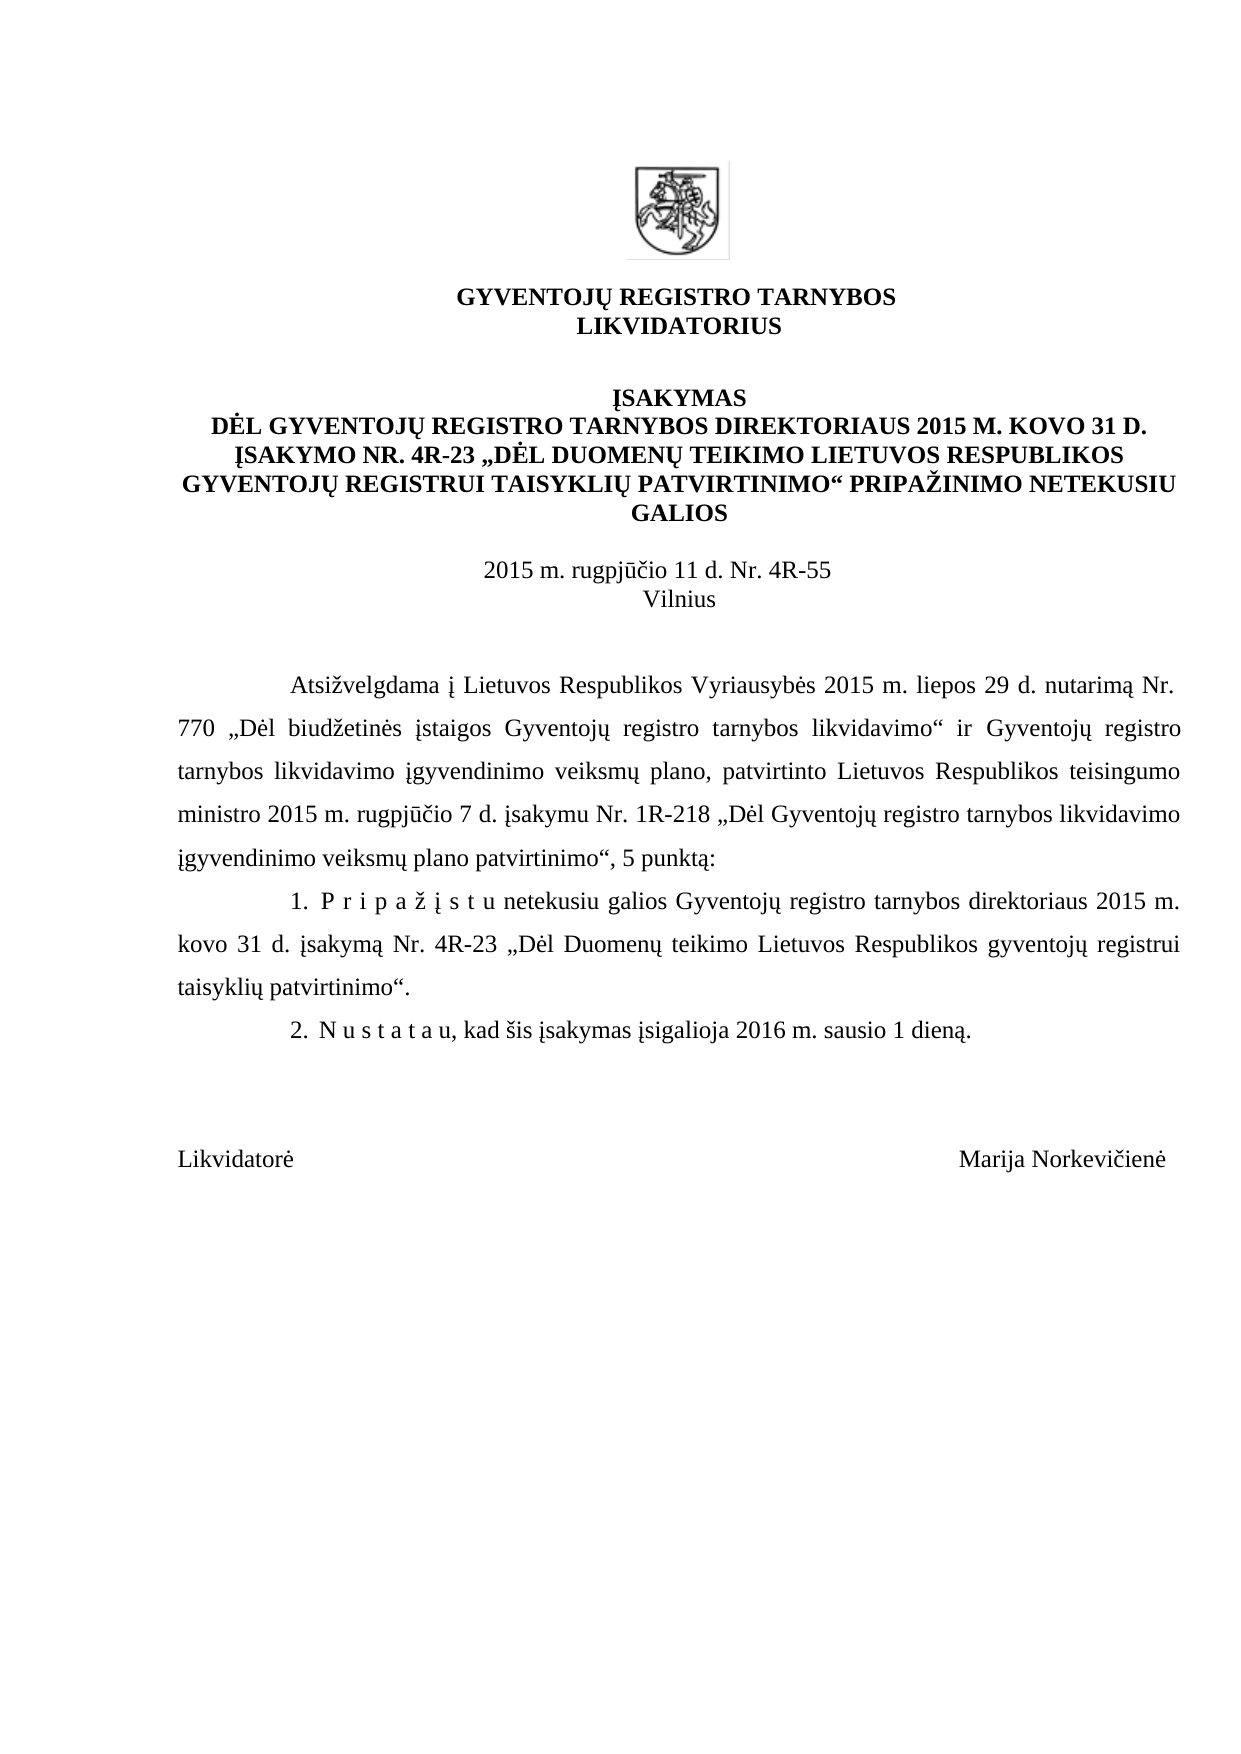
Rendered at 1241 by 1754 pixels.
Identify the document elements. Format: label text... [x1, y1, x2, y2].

text Atsižvelgdama į Lietuvos Respublikos Vyriausybės 2015 m. liepos 29 d. nutarimą Nr. 770 „Dėl biudžetinės įstaigos Gyventojų registro tarnybos likvidavimo“ ir Gyventojų registro tarnybos likvidavimo įgyvendinimo veiksmų plano, patvirtinto Lietuvos Respublikos teisingumo ministro 2015 m. rugpjūčio 7 d. įsakymu Nr. 1R-218 „Dėl Gyventojų registro tarnybos likvidavimo įgyvendinimo veiksmų plano patvirtinimo“, 5 punktą: [177, 670, 1181, 871]
text DĖL GYVENTOJŲ REGISTRO TARNYBOS DIREKTORIAUS 2015 M. KOVO 31 D. ĮSAKYMO NR. 4R-23 „DĖL DUOMENŲ TEIKIMO LIETUVOS RESPUBLIKOS GYVENTOJŲ REGISTRUI TAISYKLIŲ PATVIRTINIMO“ PRIPAŽINIMO NETEKUSIU GALIOS [177, 411, 1181, 526]
text LIKVIDATORIUS [177, 311, 1181, 339]
text GYVENTOJŲ REGISTRO TARNYBOS [177, 282, 1181, 311]
text 1. P r i p a ž į s t u netekusiu galios Gyventojų registro tarnybos direktoriaus 2015 m. kovo 31 d. įsakymą Nr. 4R-23 „Dėl Duomenų teikimo Lietuvos Respublikos gyventojų registrui taisyklių patvirtinimo“. [177, 886, 1181, 1001]
text Likvidatorė Marija Norkevičienė [177, 1144, 1181, 1173]
text 2. N u s t a t a u, kad šis įsakymas įsigalioja 2016 m. sausio 1 dieną. [177, 1015, 1181, 1044]
text ĮSAKYMAS [177, 383, 1181, 411]
text 2015 m. rugpjūčio 11 d. Nr. 4R-55 [177, 555, 1181, 584]
text Vilnius [177, 584, 1181, 613]
